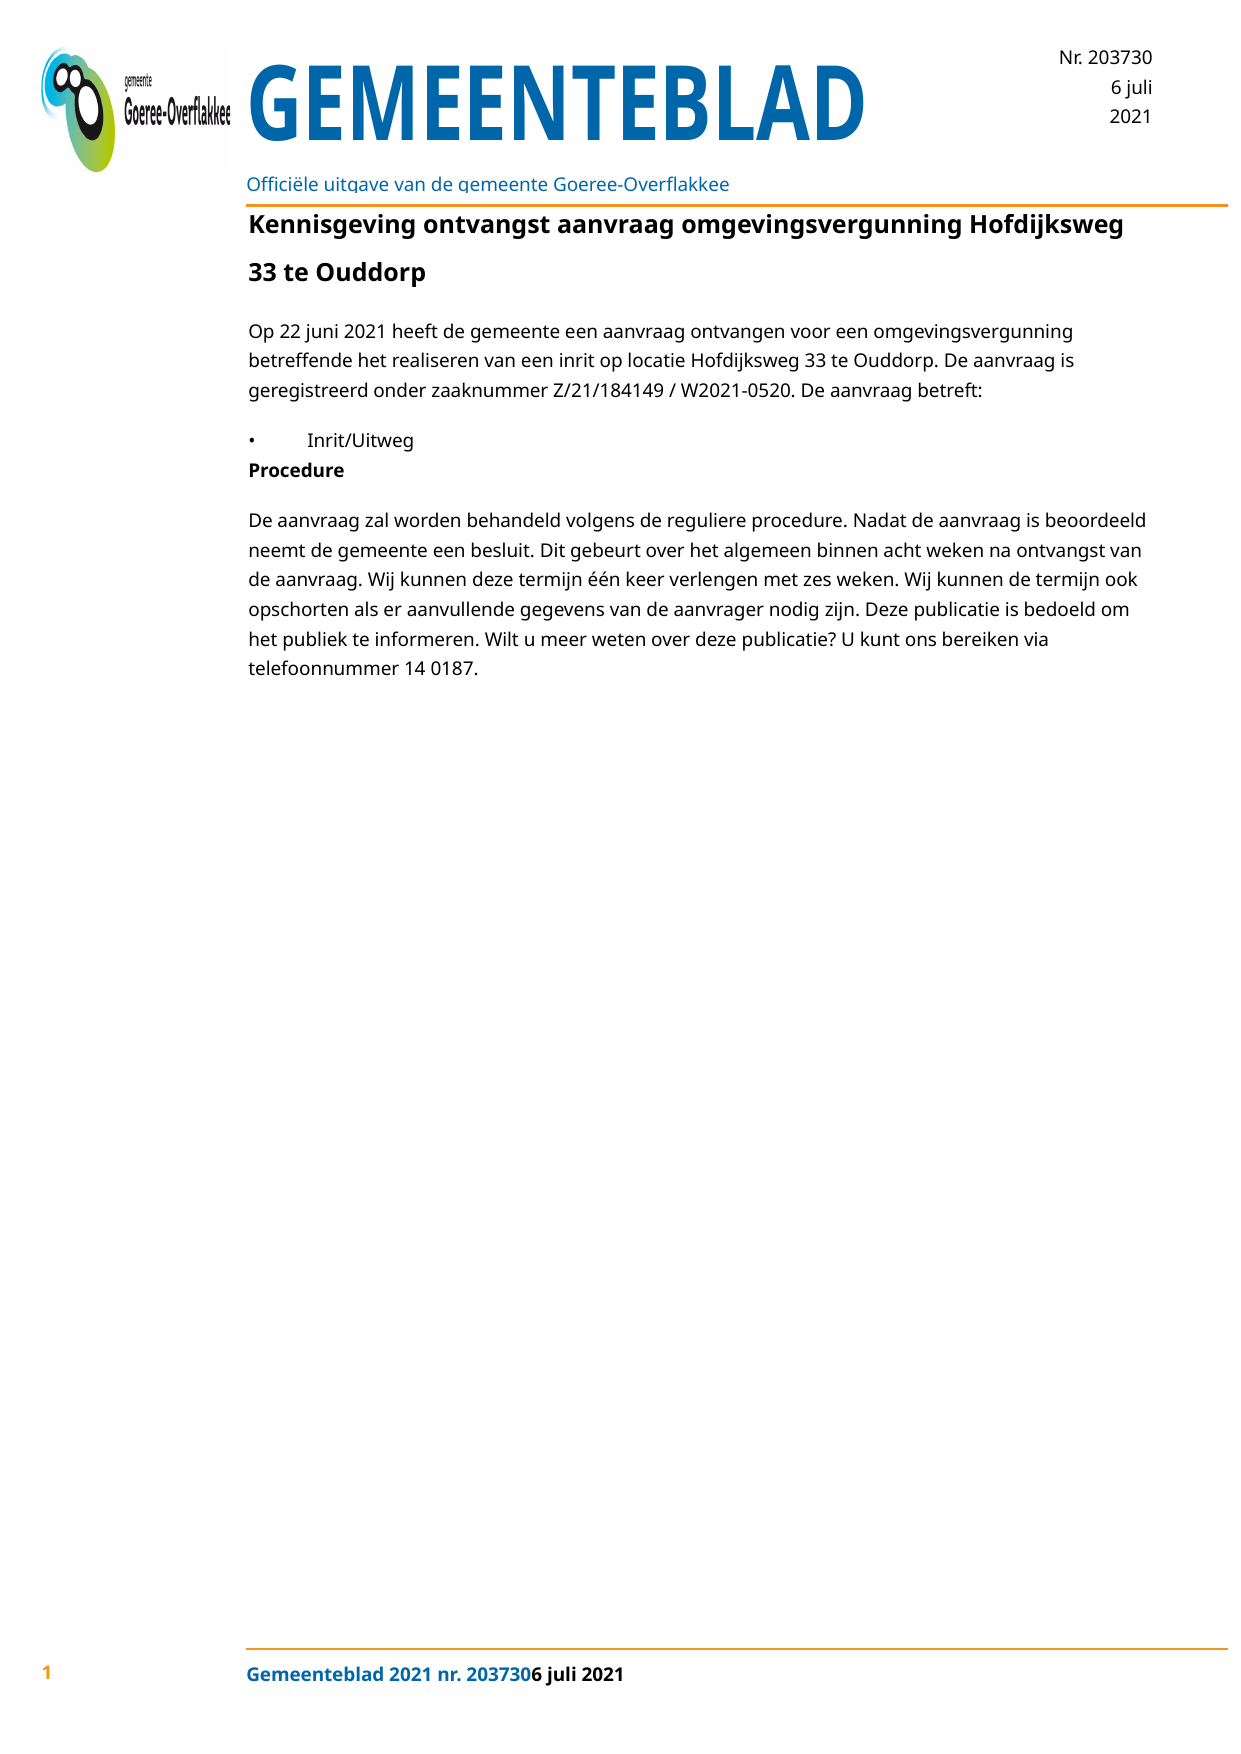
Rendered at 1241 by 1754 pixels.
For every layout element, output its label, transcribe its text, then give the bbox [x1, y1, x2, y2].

list Inrit/Uitweg [248, 427, 1152, 453]
text Procedure [248, 457, 1152, 483]
text Op 22 juni 2021 heeft de gemeente een aanvraag ontvangen voor een omgevingsvergunning betreffende het realiseren van een inrit op locatie Hofdijksweg 33 te Ouddorp. De aanvraag is geregistreerd onder zaaknummer Z/21/184149 / W2021-0520. De aanvraag betreft: [248, 318, 1152, 403]
picture [41, 47, 231, 172]
text Kennisgeving ontvangst aanvraag omgevingsvergunning Hofdijksweg 33 te Ouddorp [248, 207, 1152, 288]
text De aanvraag zal worden behandeld volgens de reguliere procedure. Nadat de aanvraag is beoordeeld neemt de gemeente een besluit. Dit gebeurt over het algemeen binnen acht weken na ontvangst van de aanvraag. Wij kunnen deze termijn één keer verlengen met zes weken. Wij kunnen de termijn ook opschorten als er aanvullende gegevens van de aanvrager nodig zijn. Deze publicatie is bedoeld om het publiek te informeren. Wilt u meer weten over deze publicatie? U kunt ons bereiken via telefoonnummer 14 0187. [248, 507, 1152, 681]
